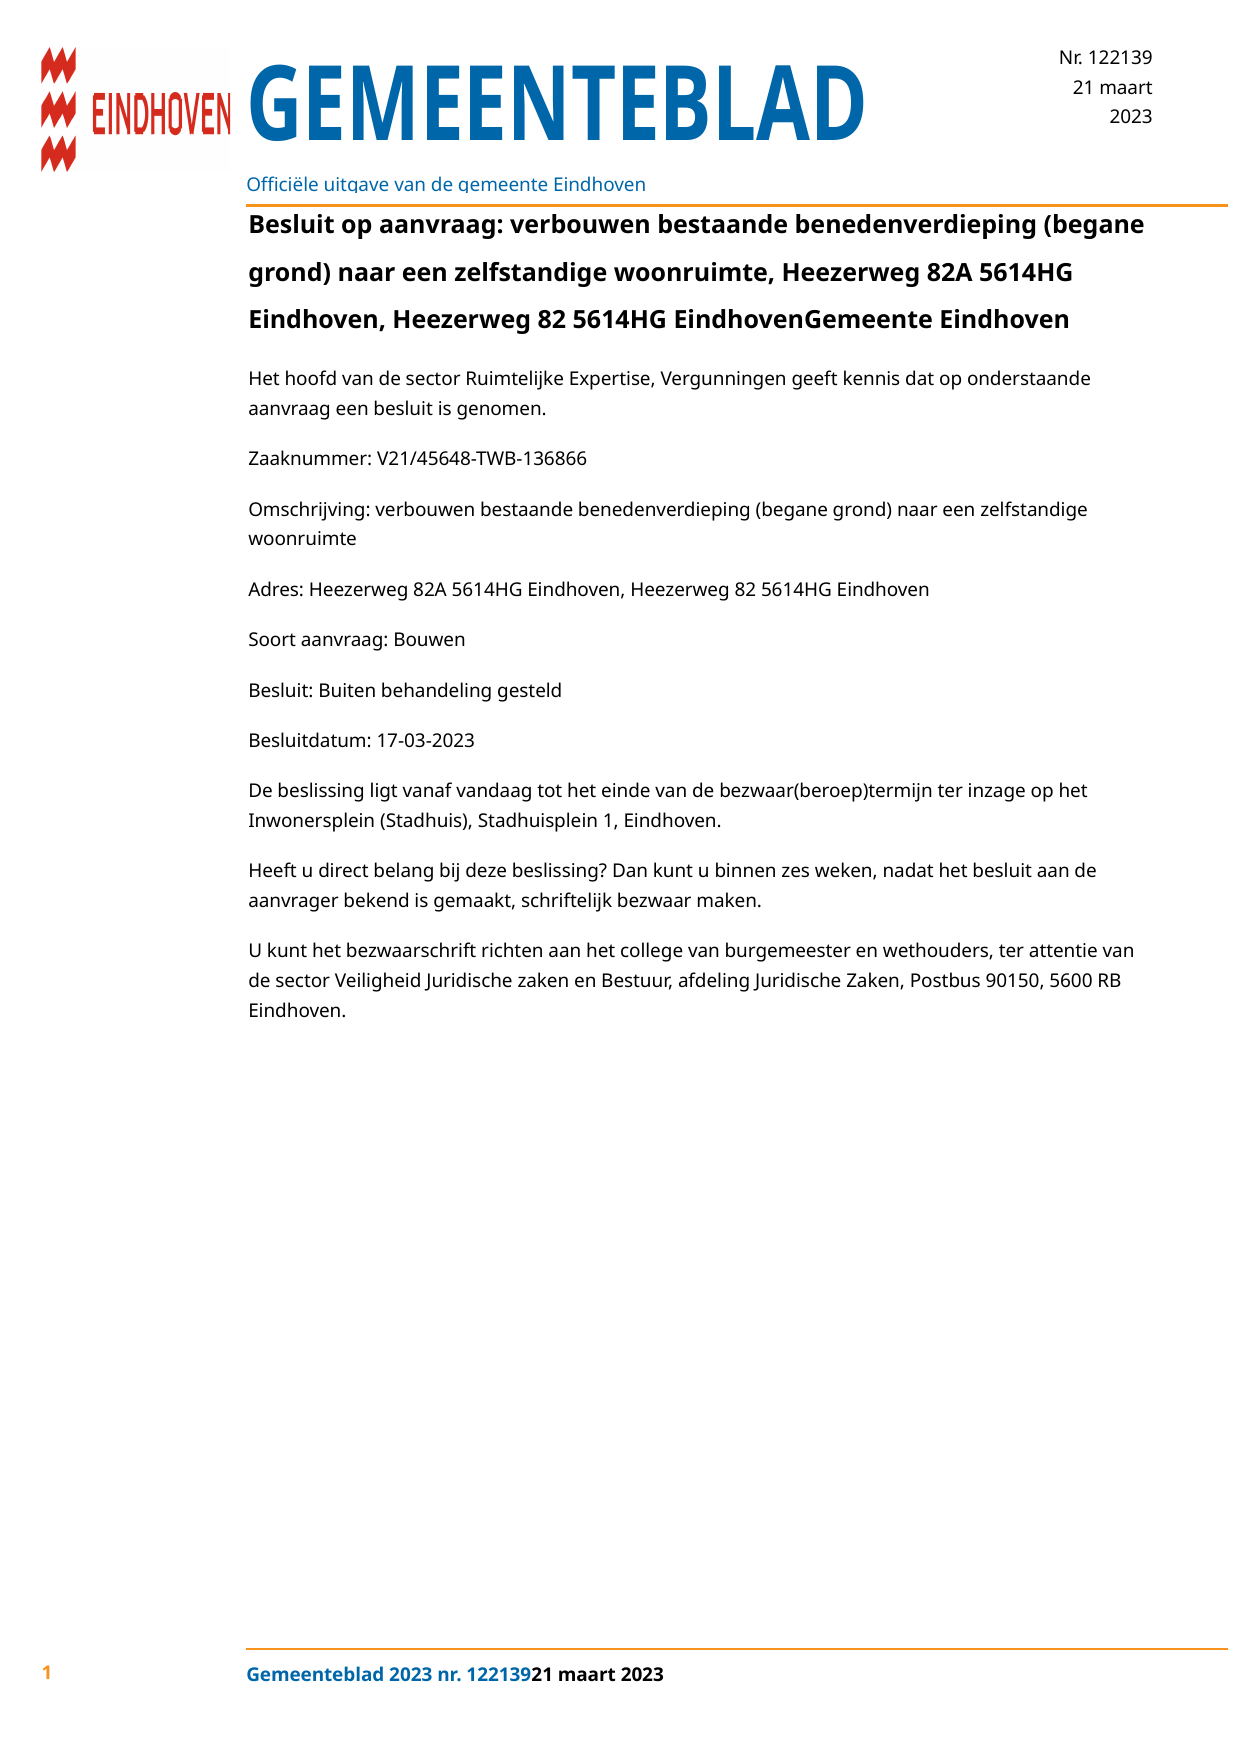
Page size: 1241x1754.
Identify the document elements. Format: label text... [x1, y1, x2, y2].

text Heeft u direct belang bij deze beslissing? Dan kunt u binnen zes weken, nadat het besluit aan de aanvrager bekend is gemaakt, schriftelijk bezwaar maken. [248, 858, 1152, 913]
text Besluit: Buiten behandeling gesteld [248, 677, 1152, 702]
text Besluit op aanvraag: verbouwen bestaande benedenverdieping (begane grond) naar een zelfstandige woonruimte, Heezerweg 82A 5614HG Eindhoven, Heezerweg 82 5614HG EindhovenGemeente Eindhoven [248, 207, 1152, 336]
text Zaaknummer: V21/45648-TWB-136866 [248, 446, 1152, 471]
text Besluitdatum: 17-03-2023 [248, 727, 1152, 753]
text Soort aanvraag: Bouwen [248, 626, 1152, 652]
text De beslissing ligt vanaf vandaag tot het einde van de bezwaar(beroep)termijn ter inzage op het Inwonersplein (Stadhuis), Stadhuisplein 1, Eindhoven. [248, 778, 1152, 833]
text Omschrijving: verbouwen bestaande benedenverdieping (begane grond) naar een zelfstandige woonruimte [248, 496, 1152, 551]
text Adres: Heezerweg 82A 5614HG Eindhoven, Heezerweg 82 5614HG Eindhoven [248, 576, 1152, 602]
text U kunt het bezwaarschrift richten aan het college van burgemeester en wethouders, ter attentie van de sector Veiligheid Juridische zaken en Bestuur, afdeling Juridische Zaken, Postbus 90150, 5600 RB Eindhoven. [248, 938, 1152, 1022]
picture [41, 47, 231, 172]
text Het hoofd van de sector Ruimtelijke Expertise, Vergunningen geeft kennis dat op onderstaande aanvraag een besluit is genomen. [248, 366, 1152, 421]
